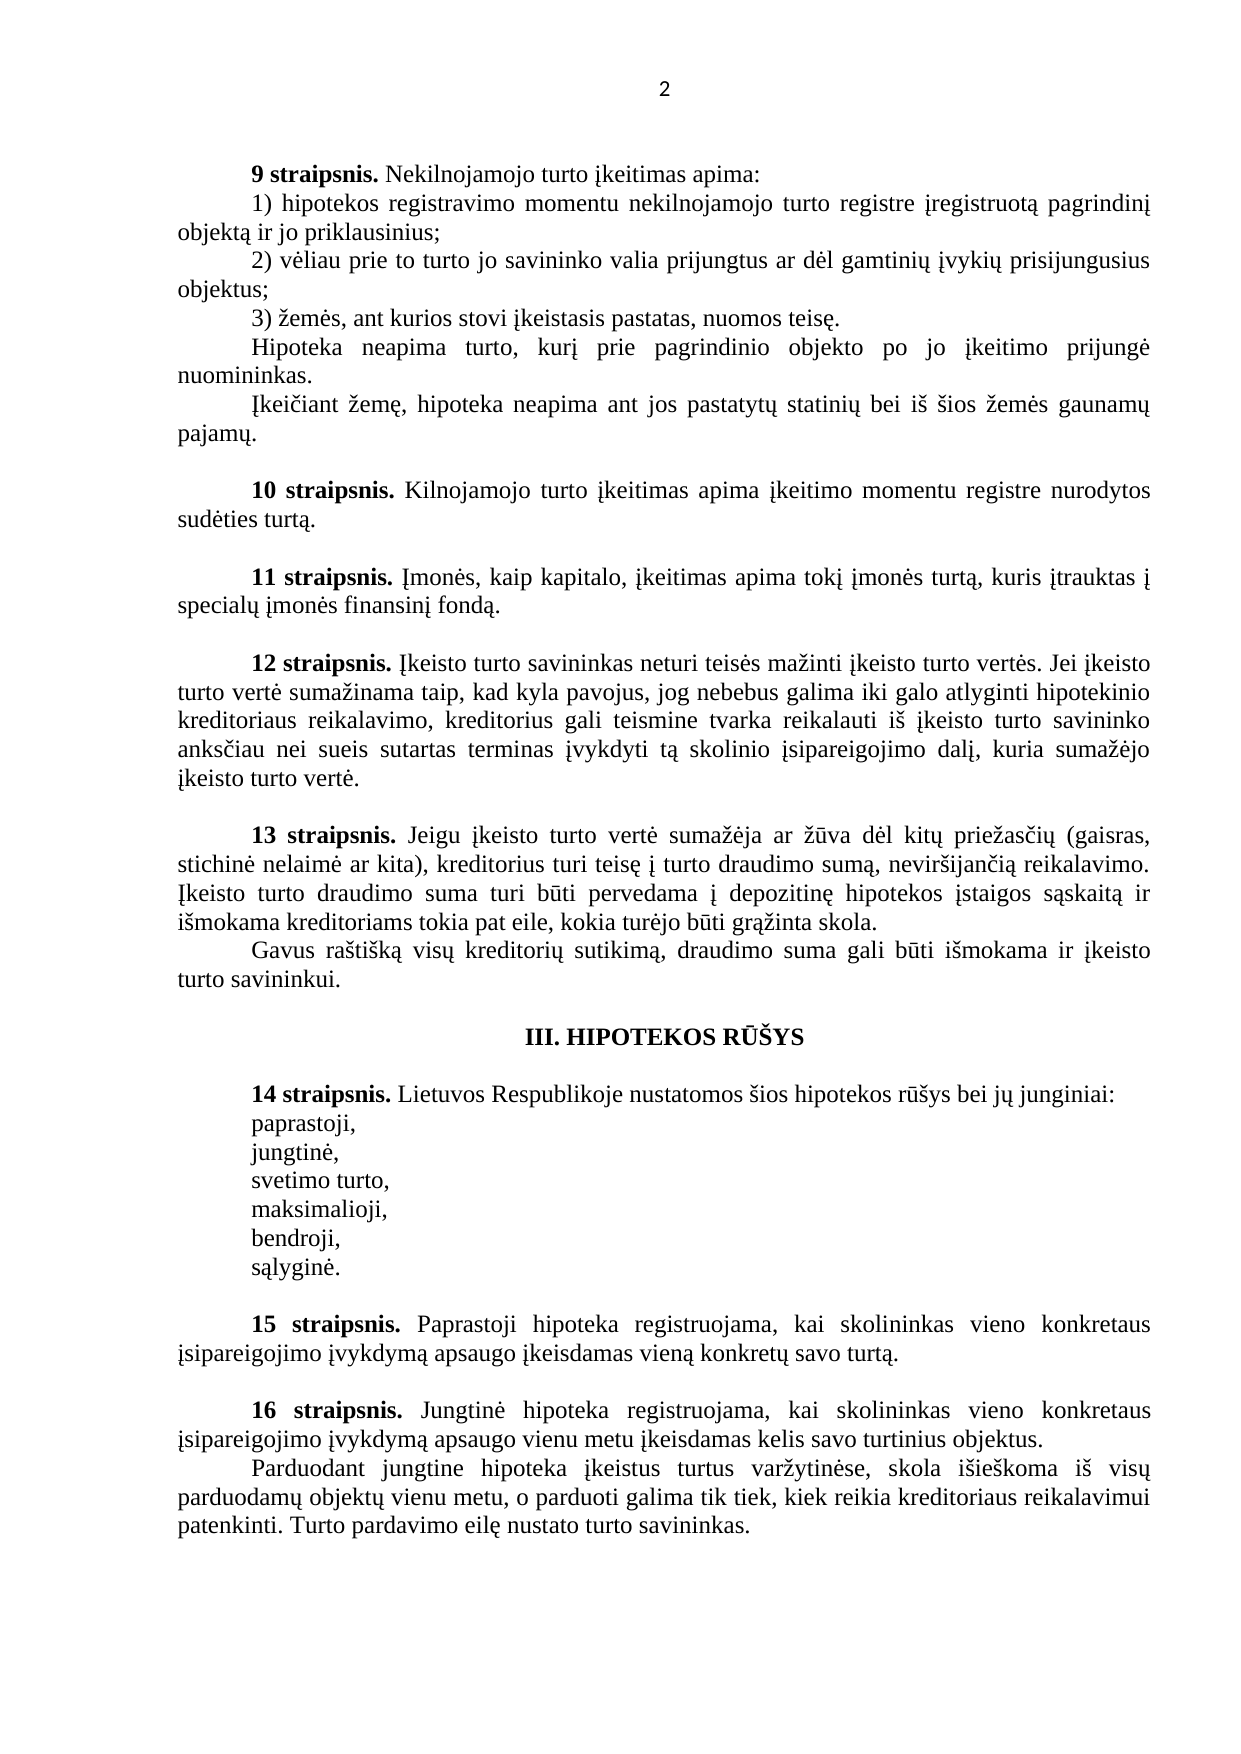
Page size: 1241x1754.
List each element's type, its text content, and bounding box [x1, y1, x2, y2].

text 14 straipsnis. Lietuvos Respublikoje nustatomos šios hipotekos rūšys bei jų junginiai: [177, 1079, 1152, 1108]
text III. HIPOTEKOS RŪŠYS [177, 1022, 1152, 1051]
text 13 straipsnis. Jeigu įkeisto turto vertė sumažėja ar žūva dėl kitų priežasčių (gaisras, stichinė nelaimė ar kita), kreditorius turi teisę į turto draudimo sumą, neviršijančią reikalavimo. Įkeisto turto draudimo suma turi būti pervedama į depozitinę hipotekos įstaigos sąskaitą ir išmokama kreditoriams tokia pat eile, kokia turėjo būti grąžinta skola. [177, 821, 1152, 936]
text Hipoteka neapima turto, kurį prie pagrindinio objekto po jo įkeitimo prijungė nuomininkas. [177, 332, 1152, 389]
text 3) žemės, ant kurios stovi įkeistasis pastatas, nuomos teisę. [177, 303, 1152, 332]
text jungtinė, [177, 1137, 1152, 1166]
text Gavus raštišką visų kreditorių sutikimą, draudimo suma gali būti išmokama ir įkeisto turto savininkui. [177, 936, 1152, 993]
text 11 straipsnis. Įmonės, kaip kapitalo, įkeitimas apima tokį įmonės turtą, kuris įtrauktas į specialų įmonės finansinį fondą. [177, 562, 1152, 619]
text 2) vėliau prie to turto jo savininko valia prijungtus ar dėl gamtinių įvykių prisijungusius objektus; [177, 246, 1152, 303]
text Parduodant jungtine hipoteka įkeistus turtus varžytinėse, skola išieškoma iš visų parduodamų objektų vienu metu, o parduoti galima tik tiek, kiek reikia kreditoriaus reikalavimui patenkinti. Turto pardavimo eilę nustato turto savininkas. [177, 1453, 1152, 1539]
text paprastoji, [177, 1108, 1152, 1137]
text bendroji, [177, 1223, 1152, 1252]
text 15 straipsnis. Paprastoji hipoteka registruojama, kai skolininkas vieno konkretaus įsipareigojimo įvykdymą apsaugo įkeisdamas vieną konkretų savo turtą. [177, 1309, 1152, 1367]
text 10 straipsnis. Kilnojamojo turto įkeitimas apima įkeitimo momentu registre nurodytos sudėties turtą. [177, 476, 1152, 533]
text 1) hipotekos registravimo momentu nekilnojamojo turto registre įregistruotą pagrindinį objektą ir jo priklausinius; [177, 188, 1152, 246]
text maksimalioji, [177, 1194, 1152, 1223]
text 9 straipsnis. Nekilnojamojo turto įkeitimas apima: [177, 159, 1152, 188]
text 16 straipsnis. Jungtinė hipoteka registruojama, kai skolininkas vieno konkretaus įsipareigojimo įvykdymą apsaugo vienu metu įkeisdamas kelis savo turtinius objektus. [177, 1396, 1152, 1453]
text sąlyginė. [177, 1252, 1152, 1281]
text Įkeičiant žemę, hipoteka neapima ant jos pastatytų statinių bei iš šios žemės gaunamų pajamų. [177, 389, 1152, 447]
text svetimo turto, [177, 1166, 1152, 1194]
text 12 straipsnis. Įkeisto turto savininkas neturi teisės mažinti įkeisto turto vertės. Jei įkeisto turto vertė sumažinama taip, kad kyla pavojus, jog nebebus galima iki galo atlyginti hipotekinio kreditoriaus reikalavimo, kreditorius gali teismine tvarka reikalauti iš įkeisto turto savininko anksčiau nei sueis sutartas terminas įvykdyti tą skolinio įsipareigojimo dalį, kuria sumažėjo įkeisto turto vertė. [177, 648, 1152, 792]
